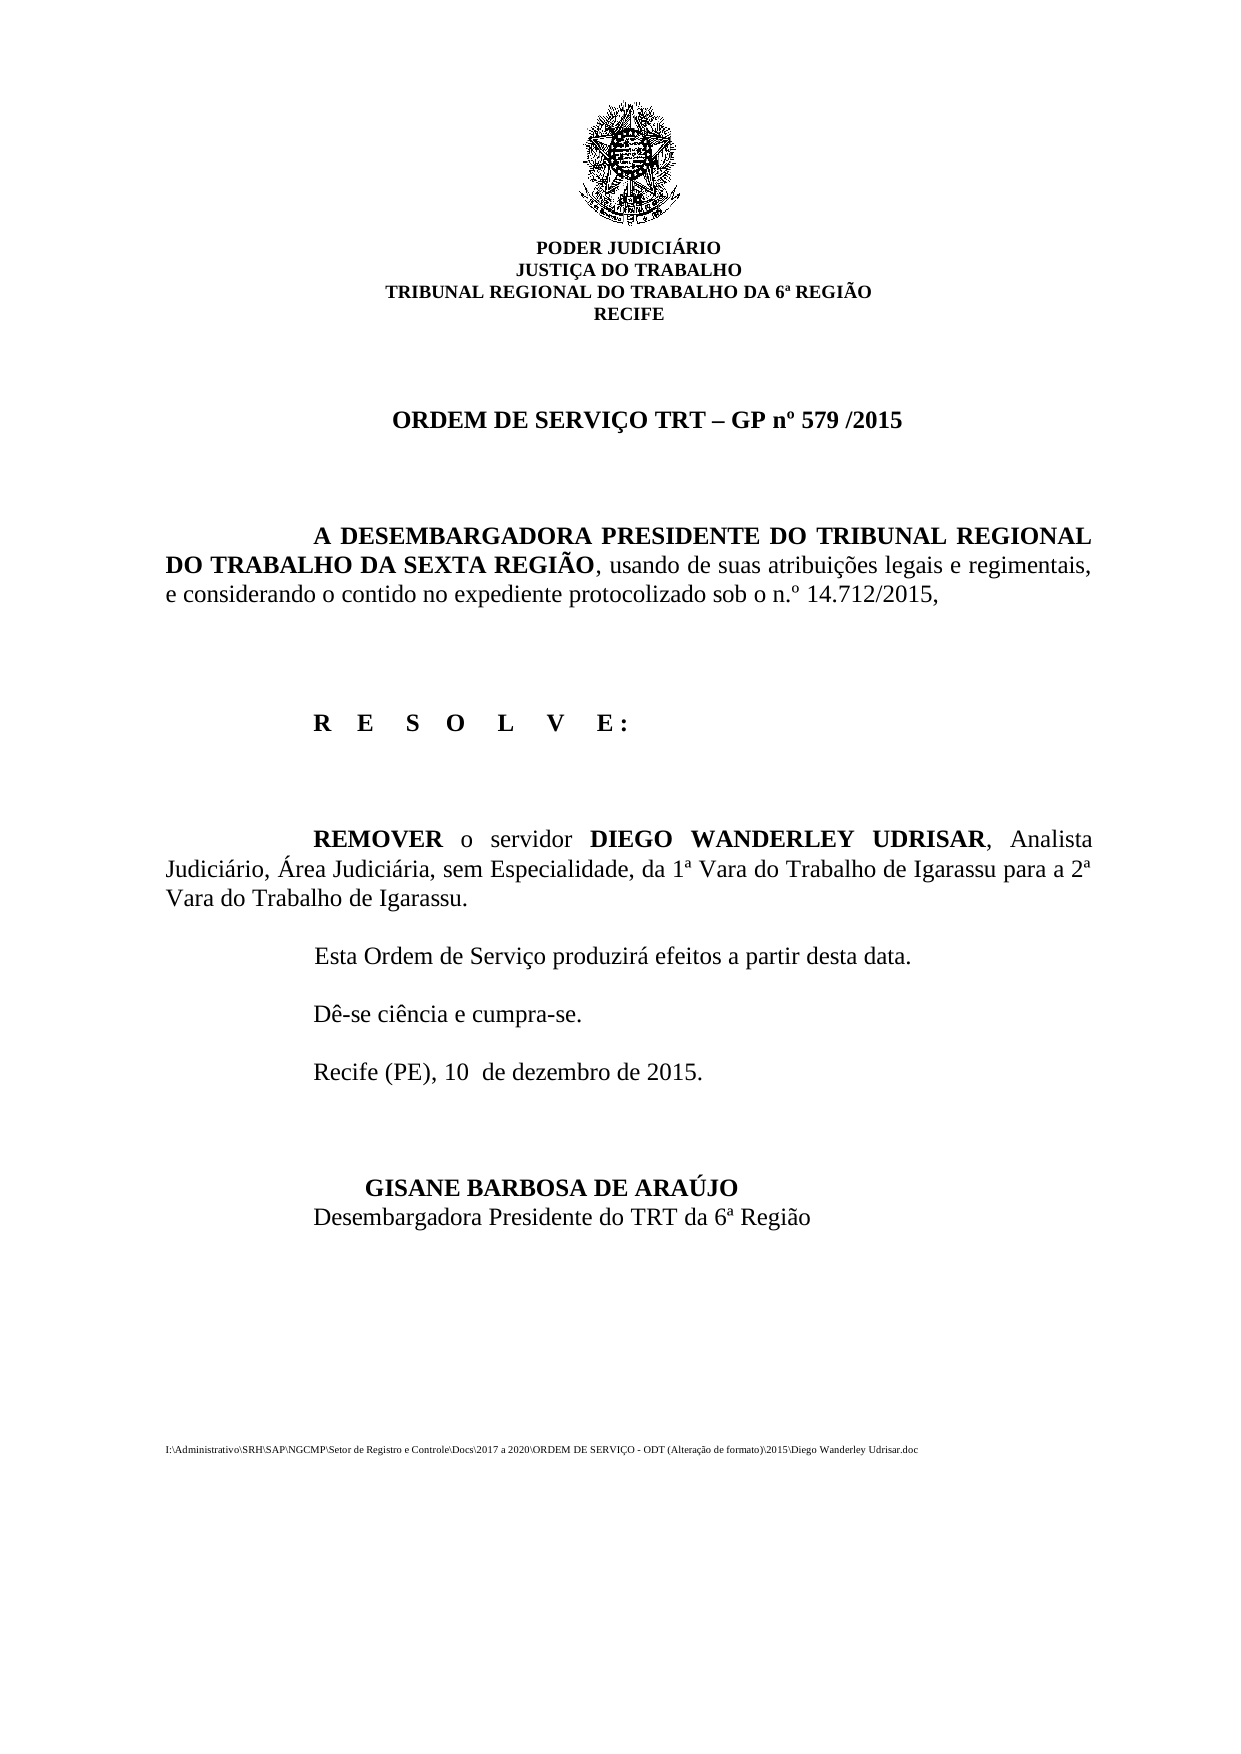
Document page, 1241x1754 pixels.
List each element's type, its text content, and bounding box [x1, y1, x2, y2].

text R E S O L V E : [165, 708, 1092, 737]
text JUSTIÇA DO TRABALHO [165, 258, 1092, 281]
text Desembargadora Presidente do TRT da 6ª Região [313, 1202, 1092, 1231]
text Dê-se ciência e cumpra-se. [165, 999, 1092, 1028]
text Esta Ordem de Serviço produzirá efeitos a partir desta data. [165, 941, 1092, 970]
text REMOVER o servidor DIEGO WANDERLEY UDRISAR, Analista Judiciário, Área Judiciária, sem Especialidade, da 1ª Vara do Trabalho de Igarassu para a 2ª Vara do Trabalho de Igarassu. [165, 824, 1092, 912]
text A DESEMBARGADORA PRESIDENTE DO TRIBUNAL REGIONAL DO TRABALHO DA SEXTA REGIÃO, usando de suas atribuições legais e regimentais, e considerando o contido no expediente protocolizado sob o n.º 14.712/2015, [165, 521, 1092, 608]
text PODER JUDICIÁRIO [165, 236, 1092, 258]
text GISANE BARBOSA DE ARAÚJO [313, 1173, 1092, 1202]
text TRIBUNAL REGIONAL DO TRABALHO DA 6ª REGIÃO [165, 281, 1092, 303]
text I:\Administrativo\SRH\SAP\NGCMP\Setor de Registro e Controle\Docs\2017 a 2020\ORDEM DE SERVIÇO - ODT (Alteração de formato)\2015\Diego Wanderley Udrisar.doc [165, 1443, 1092, 1456]
subtitle ORDEM DE SERVIÇO TRT – GP nº 579 /2015 [165, 405, 1092, 434]
subtitle RECIFE [165, 303, 1092, 325]
text Recife (PE), 10 de dezembro de 2015. [165, 1057, 1092, 1086]
